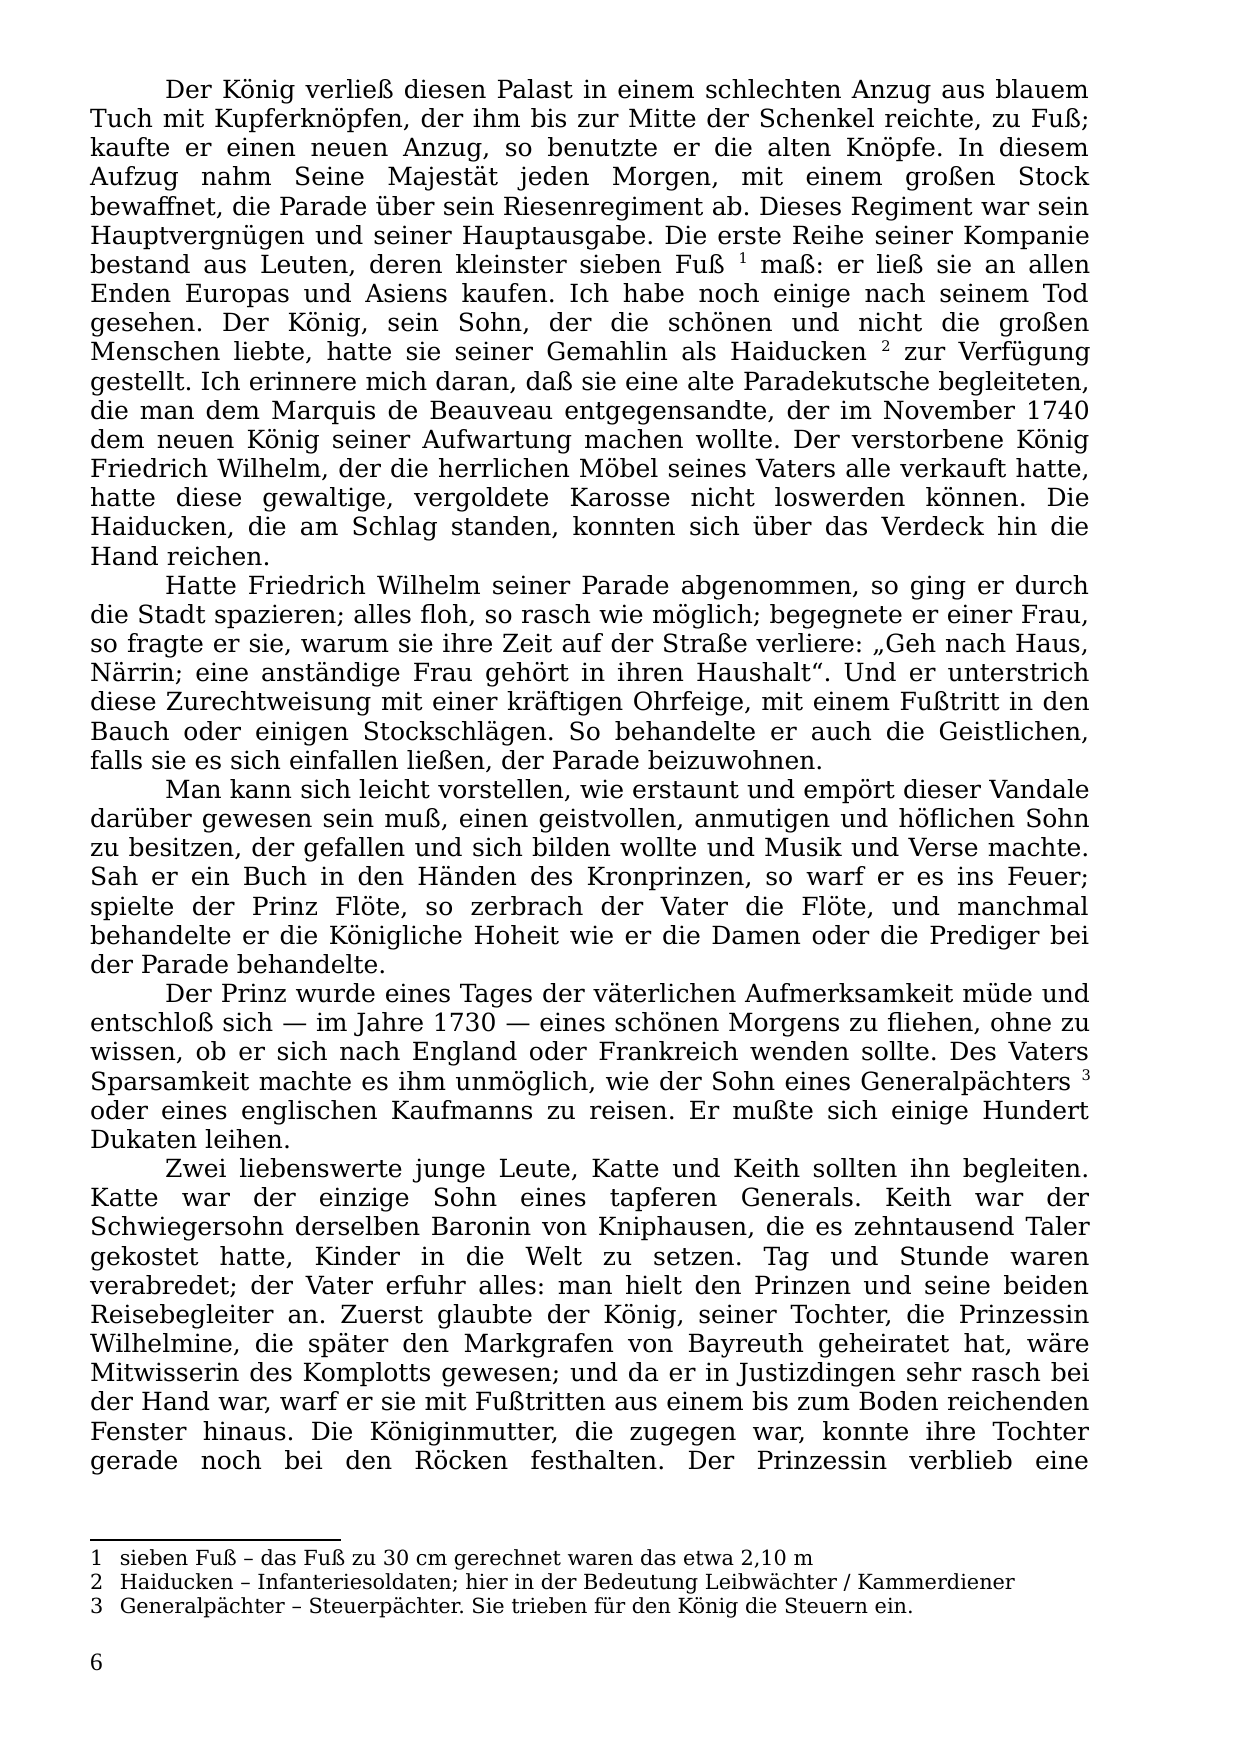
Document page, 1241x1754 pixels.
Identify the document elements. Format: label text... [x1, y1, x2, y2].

text Der Prinz wurde eines Tages der väterlichen Aufmerksamkeit müde und entschloß sich — im Jahre 1730 — eines schönen Morgens zu fliehen, ohne zu wissen, ob er sich nach England oder Frankreich wenden sollte. Des Vaters Sparsamkeit machte es ihm unmöglich, wie der Sohn eines Generalpächters oder eines englischen Kaufmanns zu reisen. Er mußte sich einige Hundert Dukaten leihen. [90, 979, 1091, 1154]
text Hatte Friedrich Wilhelm seiner Parade abgenommen, so ging er durch die Stadt spazieren; alles floh, so rasch wie möglich; begegnete er einer Frau, so fragte er sie, warum sie ihre Zeit auf der Straße verliere: „Geh nach Haus, Närrin; eine anständige Frau gehört in ihren Haushalt“. Und er unterstrich diese Zurechtweisung mit einer kräftigen Ohrfeige, mit einem Fußtritt in den Bauch oder einigen Stockschlägen. So behandelte er auch die Geistlichen, falls sie es sich einfallen ließen, der Parade beizuwohnen. [90, 571, 1091, 775]
text Der König verließ diesen Palast in einem schlechten Anzug aus blauem Tuch mit Kupferknöpfen, der ihm bis zur Mitte der Schenkel reichte, zu Fuß; kaufte er einen neuen Anzug, so benutzte er die alten Knöpfe. In diesem Aufzug nahm Seine Majestät jeden Morgen, mit einem großen Stock bewaffnet, die Parade über sein Riesenregiment ab. Dieses Regiment war sein Hauptvergnügen und seiner Hauptausgabe. Die erste Reihe seiner Kompanie bestand aus Leuten, deren kleinster sieben Fuß maß: er ließ sie an allen Enden Europas und Asiens kaufen. Ich habe noch einige nach seinem Tod gesehen. Der König, sein Sohn, der die schönen und nicht die großen Menschen liebte, hatte sie seiner Gemahlin als Haiducken zur Verfügung gestellt. Ich erinnere mich daran, daß sie eine alte Paradekutsche begleiteten, die man dem Marquis de Beauveau entgegensandte, der im November 1740 dem neuen König seiner Aufwartung machen wollte. Der verstorbene König Friedrich Wilhelm, der die herrlichen Möbel seines Vaters alle verkauft hatte, hatte diese gewaltige, vergoldete Karosse nicht loswerden können. Die Haiducken, die am Schlag standen, konnten sich über das Verdeck hin die Hand reichen. [90, 75, 1091, 571]
text Haiducken – Infanteriesoldaten; hier in der Bedeutung Leibwächter / Kammerdiener [90, 1570, 1091, 1594]
text Man kann sich leicht vorstellen, wie erstaunt und empört dieser Vandale darüber gewesen sein muß, einen geistvollen, anmutigen und höflichen Sohn zu besitzen, der gefallen und sich bilden wollte und Musik und Verse machte. Sah er ein Buch in den Händen des Kronprinzen, so warf er es ins Feuer; spielte der Prinz Flöte, so zerbrach der Vater die Flöte, und manchmal behandelte er die Königliche Hoheit wie er die Damen oder die Prediger bei der Parade behandelte. [90, 775, 1091, 979]
text Generalpächter – Steuerpächter. Sie trieben für den König die Steuern ein. [90, 1594, 1091, 1618]
text Zwei liebenswerte junge Leute, Katte und Keith sollten ihn begleiten. Katte war der einzige Sohn eines tapferen Generals. Keith war der Schwiegersohn derselben Baronin von Kniphausen, die es zehntausend Taler gekostet hatte, Kinder in die Welt zu setzen. Tag und Stunde waren verabredet; der Vater erfuhr alles: man hielt den Prinzen und seine beiden Reisebegleiter an. Zuerst glaubte der König, seiner Tochter, die Prinzessin Wilhelmine, die später den Markgrafen von Bayreuth geheiratet hat, wäre Mitwisserin des Komplotts gewesen; und da er in Justizdingen sehr rasch bei der Hand war, warf er sie mit Fußtritten aus einem bis zum Boden reichenden Fenster hinaus. Die Königinmutter, die zugegen war, konnte ihre Tochter gerade noch bei den Röcken festhalten. Der Prinzessin verblieb eine [90, 1154, 1091, 1475]
text sieben Fuß – das Fuß zu 30 cm gerechnet waren das etwa 2,10 m [90, 1546, 1091, 1570]
